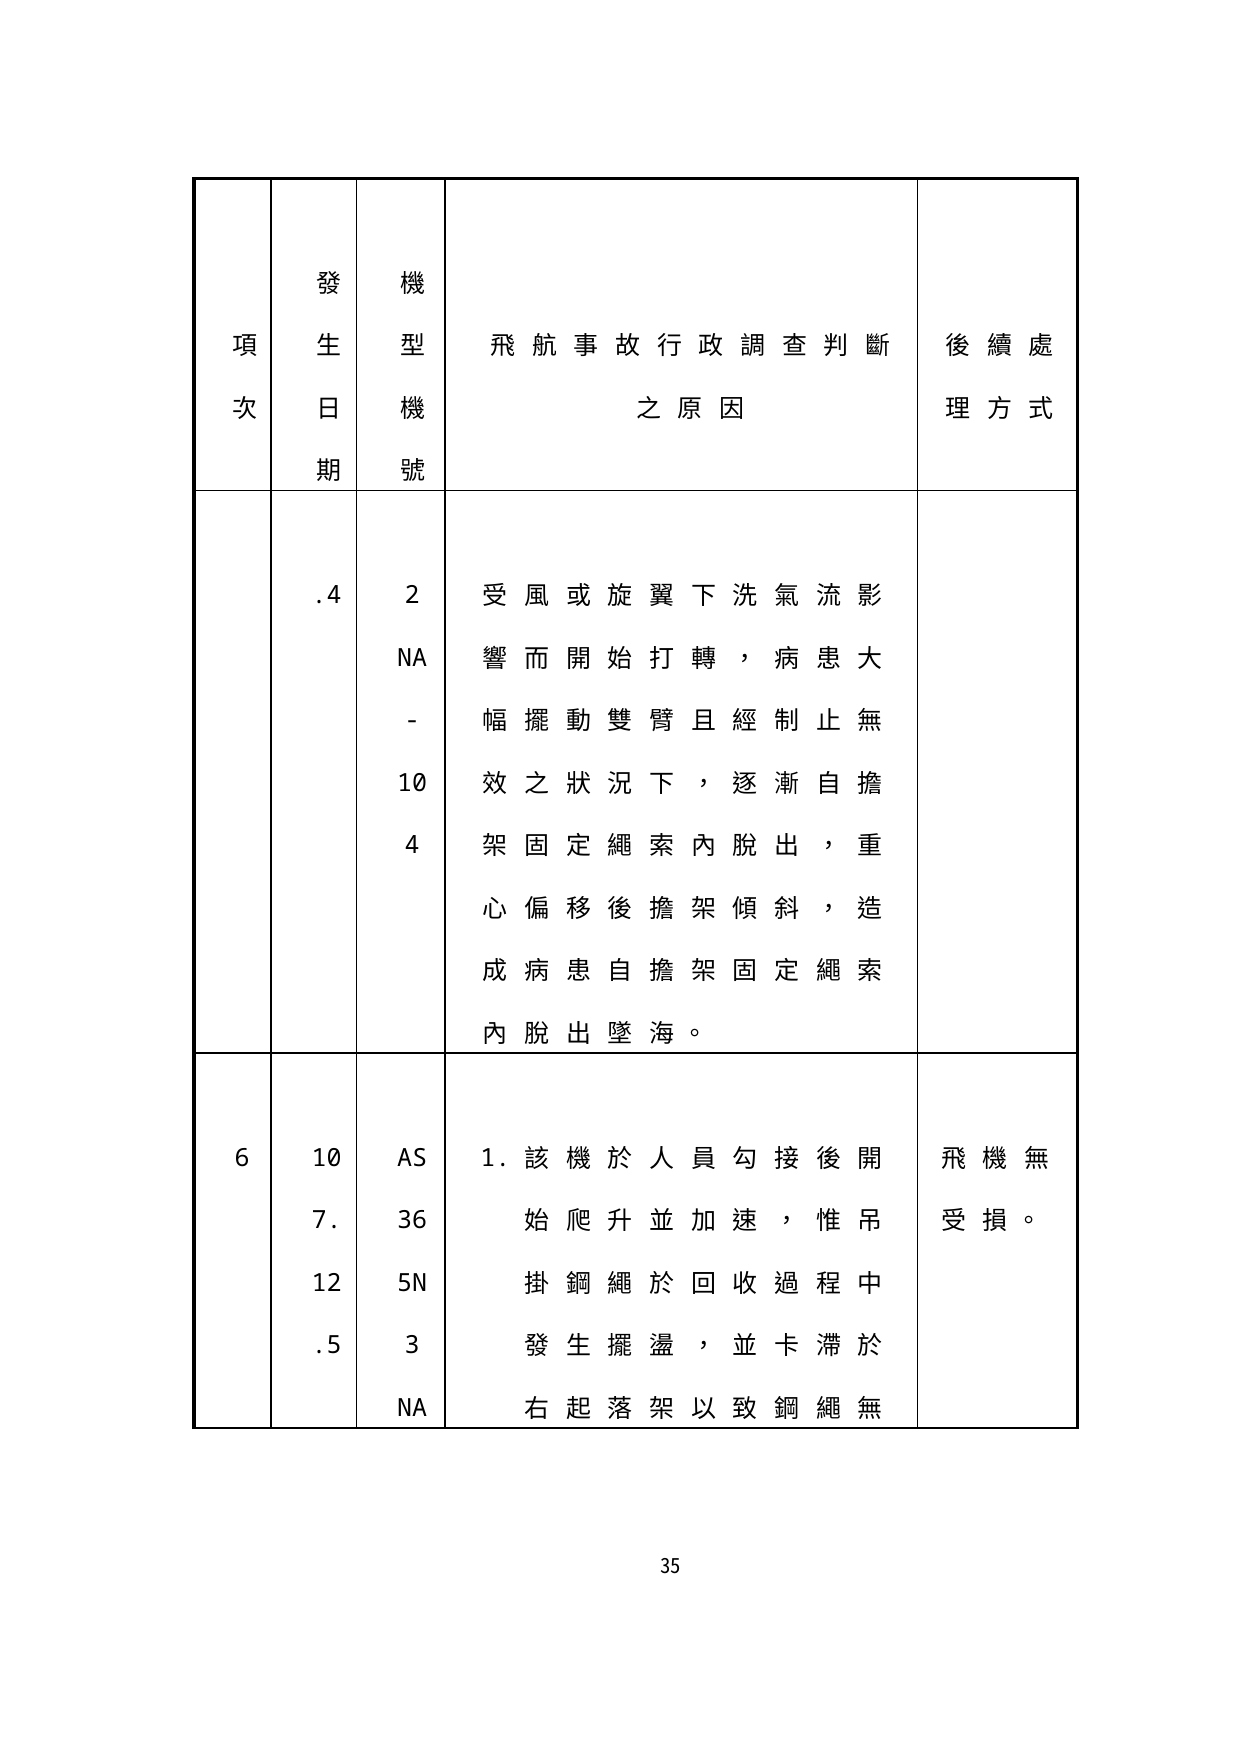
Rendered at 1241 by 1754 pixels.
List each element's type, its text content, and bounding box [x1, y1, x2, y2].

table_cell 飛機無受損。 [918, 1054, 1076, 1427]
table_cell AS365N3 NA- [357, 1054, 444, 1427]
table_header 飛航事故行政調查判斷之原因 [446, 180, 917, 490]
table_cell 107.12.5 [272, 1054, 356, 1427]
table_cell .4 [272, 491, 356, 1052]
table_cell 6 [196, 1054, 270, 1427]
table_cell [918, 491, 1076, 1052]
table_cell 2 NA-104 [357, 491, 444, 1052]
table_header 項次 [196, 180, 270, 490]
table_header 發生日期 [272, 180, 356, 490]
table_cell 受風或旋翼下洗氣流影響而開始打轉，病患大幅擺動雙臂且經制止無效之狀況下，逐漸自擔架固定繩索內脫出，重心偏移後擔架傾斜，造成病患自擔架固定繩索內脫出墜海。 [446, 491, 917, 1052]
table_cell 1.該機於人員勾接後開始爬升並加速，惟吊掛鋼繩於回收過程中發生擺盪，並卡滯於右起落架以致鋼繩無 [446, 1054, 917, 1427]
table_header 機型機號 [357, 180, 444, 490]
table_header 後續處理方式 [918, 180, 1076, 490]
table_cell [196, 491, 270, 1052]
